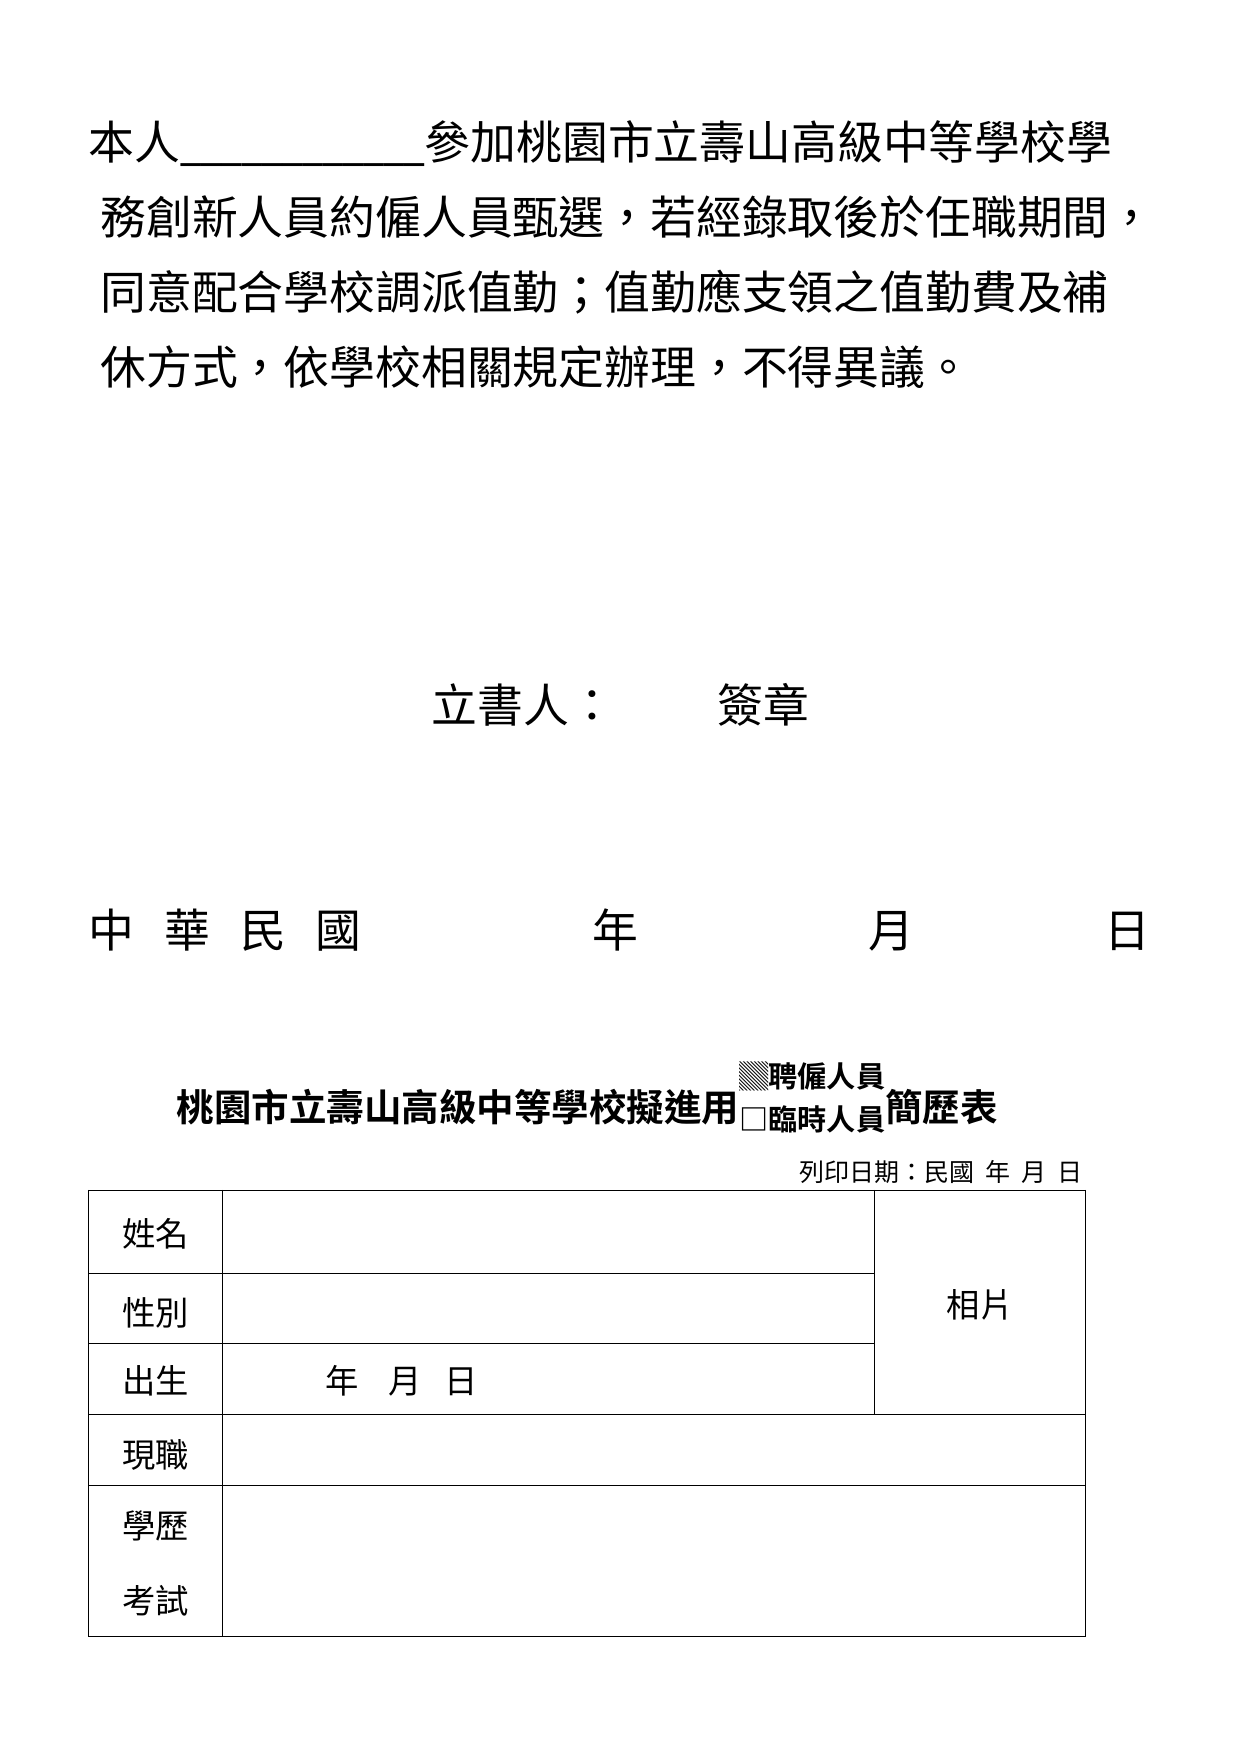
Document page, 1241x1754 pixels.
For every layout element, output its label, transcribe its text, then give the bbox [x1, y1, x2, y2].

table_cell 現職 [89, 1415, 222, 1485]
table_cell [223, 1415, 1085, 1485]
table_cell 列印日期：民國 年 月 日 [89, 1152, 1085, 1190]
table_cell 出生 [89, 1344, 222, 1414]
table_cell [223, 1486, 1085, 1636]
text 中華民國 年 月 日 [89, 890, 1152, 965]
text 本人____________參加桃園市立壽山高級中等學校學務創新人員約僱人員甄選，若經錄取後於任職期間，同意配合學校調派值勤；值勤應支領之值勤費及補休方式，依學校相關規定辦理，不得異議。 [89, 102, 1152, 402]
table_cell 相片 [875, 1191, 1085, 1414]
table_cell 學歷 考試 [89, 1486, 222, 1636]
table_cell 年 月 日 [223, 1344, 874, 1414]
table_cell [223, 1274, 874, 1343]
table_header 桃園市立壽山高級中等學校擬進用▓聘僱人員□臨時人員簡歷表 [89, 1040, 1085, 1152]
table_cell 姓名 [89, 1191, 222, 1272]
text 立書人： 簽章 [89, 665, 1152, 740]
table_cell [223, 1191, 874, 1272]
table_cell 性別 [89, 1274, 222, 1343]
